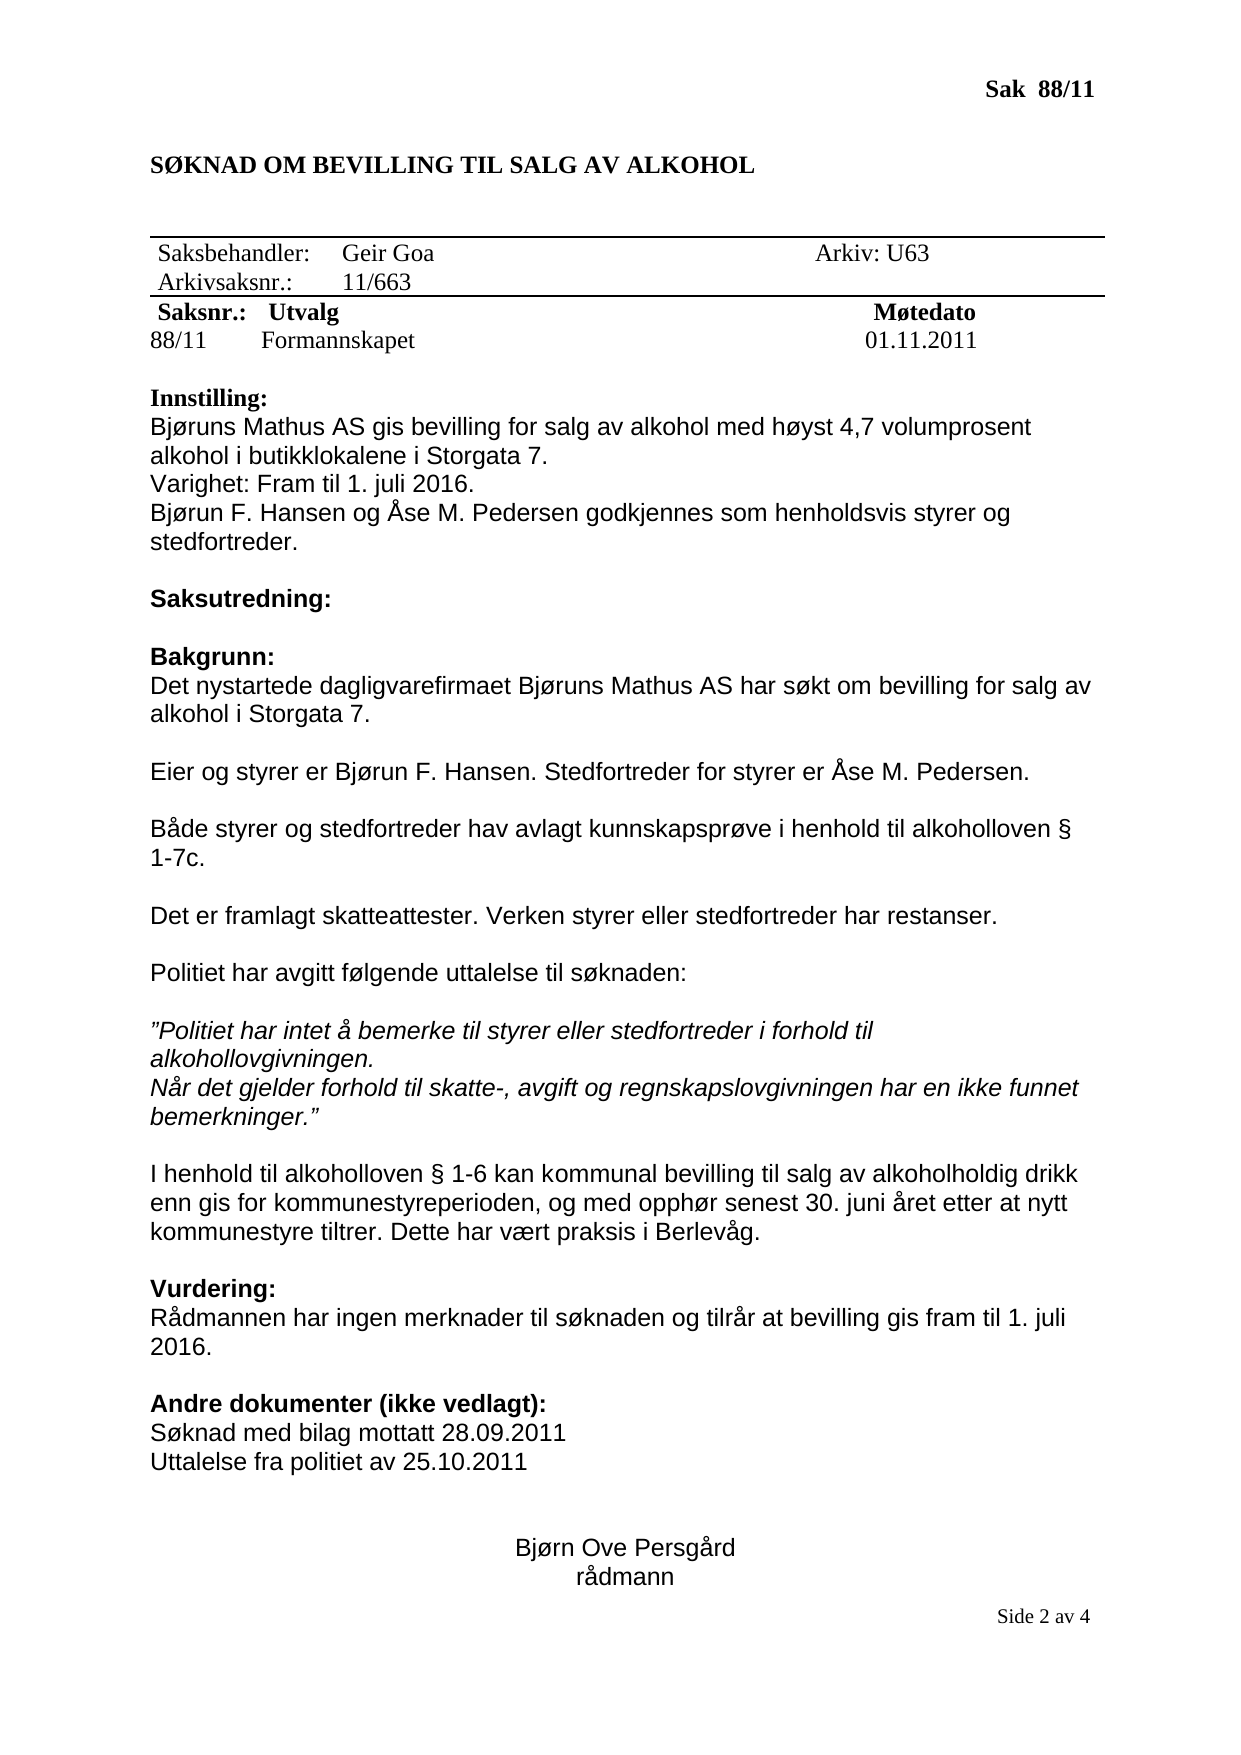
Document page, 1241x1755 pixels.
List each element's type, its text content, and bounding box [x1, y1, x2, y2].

text Innstilling: [150, 383, 1100, 412]
table_header Saksbehandler: [150, 238, 334, 267]
text Når det gjelder forhold til skatte-, avgift og regnskapslovgivningen har en ikke funnet bemerkninger.” [150, 1073, 1100, 1131]
text SØKNAD OM BEVILLING TIL SALG AV ALKOHOL [150, 150, 1100, 179]
table_cell [1105, 267, 1115, 295]
text Politiet har avgitt følgende uttalelse til søknaden: [150, 958, 1100, 987]
table_cell Saksnr.: [150, 297, 261, 326]
text Bakgrunn: [150, 642, 1100, 671]
text Varighet: Fram til 1. juli 2016. [150, 469, 1100, 498]
text Eier og styrer er Bjørun F. Hansen. Stedfortreder for styrer er Åse M. Pedersen. [150, 757, 1100, 786]
text rådmann [150, 1562, 1100, 1591]
text Vurdering: [150, 1274, 1100, 1303]
table_cell 11/663 [335, 267, 576, 295]
text Bjørun F. Hansen og Åse M. Pedersen godkjennes som henholdsvis styrer og stedfortreder. [150, 498, 1100, 556]
table_cell Arkivsaksnr.: [150, 267, 334, 295]
table_cell [808, 267, 1104, 295]
table_cell Møtedato [866, 295, 1115, 326]
text Uttalelse fra politiet av 25.10.2011 [150, 1447, 1100, 1476]
table_header Geir Goa [335, 238, 807, 267]
table_cell Utvalg [261, 297, 866, 326]
text ”Politiet har intet å bemerke til styrer eller stedfortreder i forhold til alkohollovgivningen. [150, 1016, 1100, 1073]
text Det er framlagt skatteattester. Verken styrer eller stedfortreder har restanser. [150, 901, 1100, 929]
text Både styrer og stedfortreder hav avlagt kunnskapsprøve i henhold til alkoholloven § 1-7c. [150, 814, 1100, 872]
text 88/11 Formannskapet 01.11.2011 [150, 326, 1100, 354]
text Det nystartede dagligvarefirmaet Bjøruns Mathus AS har søkt om bevilling for salg av alkohol i Storgata 7. [150, 671, 1100, 728]
table_cell [576, 267, 807, 295]
text Saksutredning: [150, 584, 1100, 613]
text Søknad med bilag mottatt 28.09.2011 [150, 1418, 1100, 1447]
table_header [1105, 236, 1115, 267]
text Rådmannen har ingen merknader til søknaden og tilrår at bevilling gis fram til 1. juli 2016. [150, 1303, 1100, 1361]
text Andre dokumenter (ikke vedlagt): [150, 1389, 1100, 1418]
text Bjøruns Mathus AS gis bevilling for salg av alkohol med høyst 4,7 volumprosent alkohol i butikklokalene i Storgata 7. [150, 412, 1100, 469]
text I henhold til alkoholloven § 1-6 kan kommunal bevilling til salg av alkoholholdig drikk enn gis for kommunestyreperioden, og med opphør senest 30. juni året etter at nytt kommunestyre tiltrer. Dette har vært praksis i Berlevåg. [150, 1159, 1100, 1246]
text Bjørn Ove Persgård [150, 1533, 1100, 1562]
table_header Arkiv: U63 [808, 238, 1104, 267]
